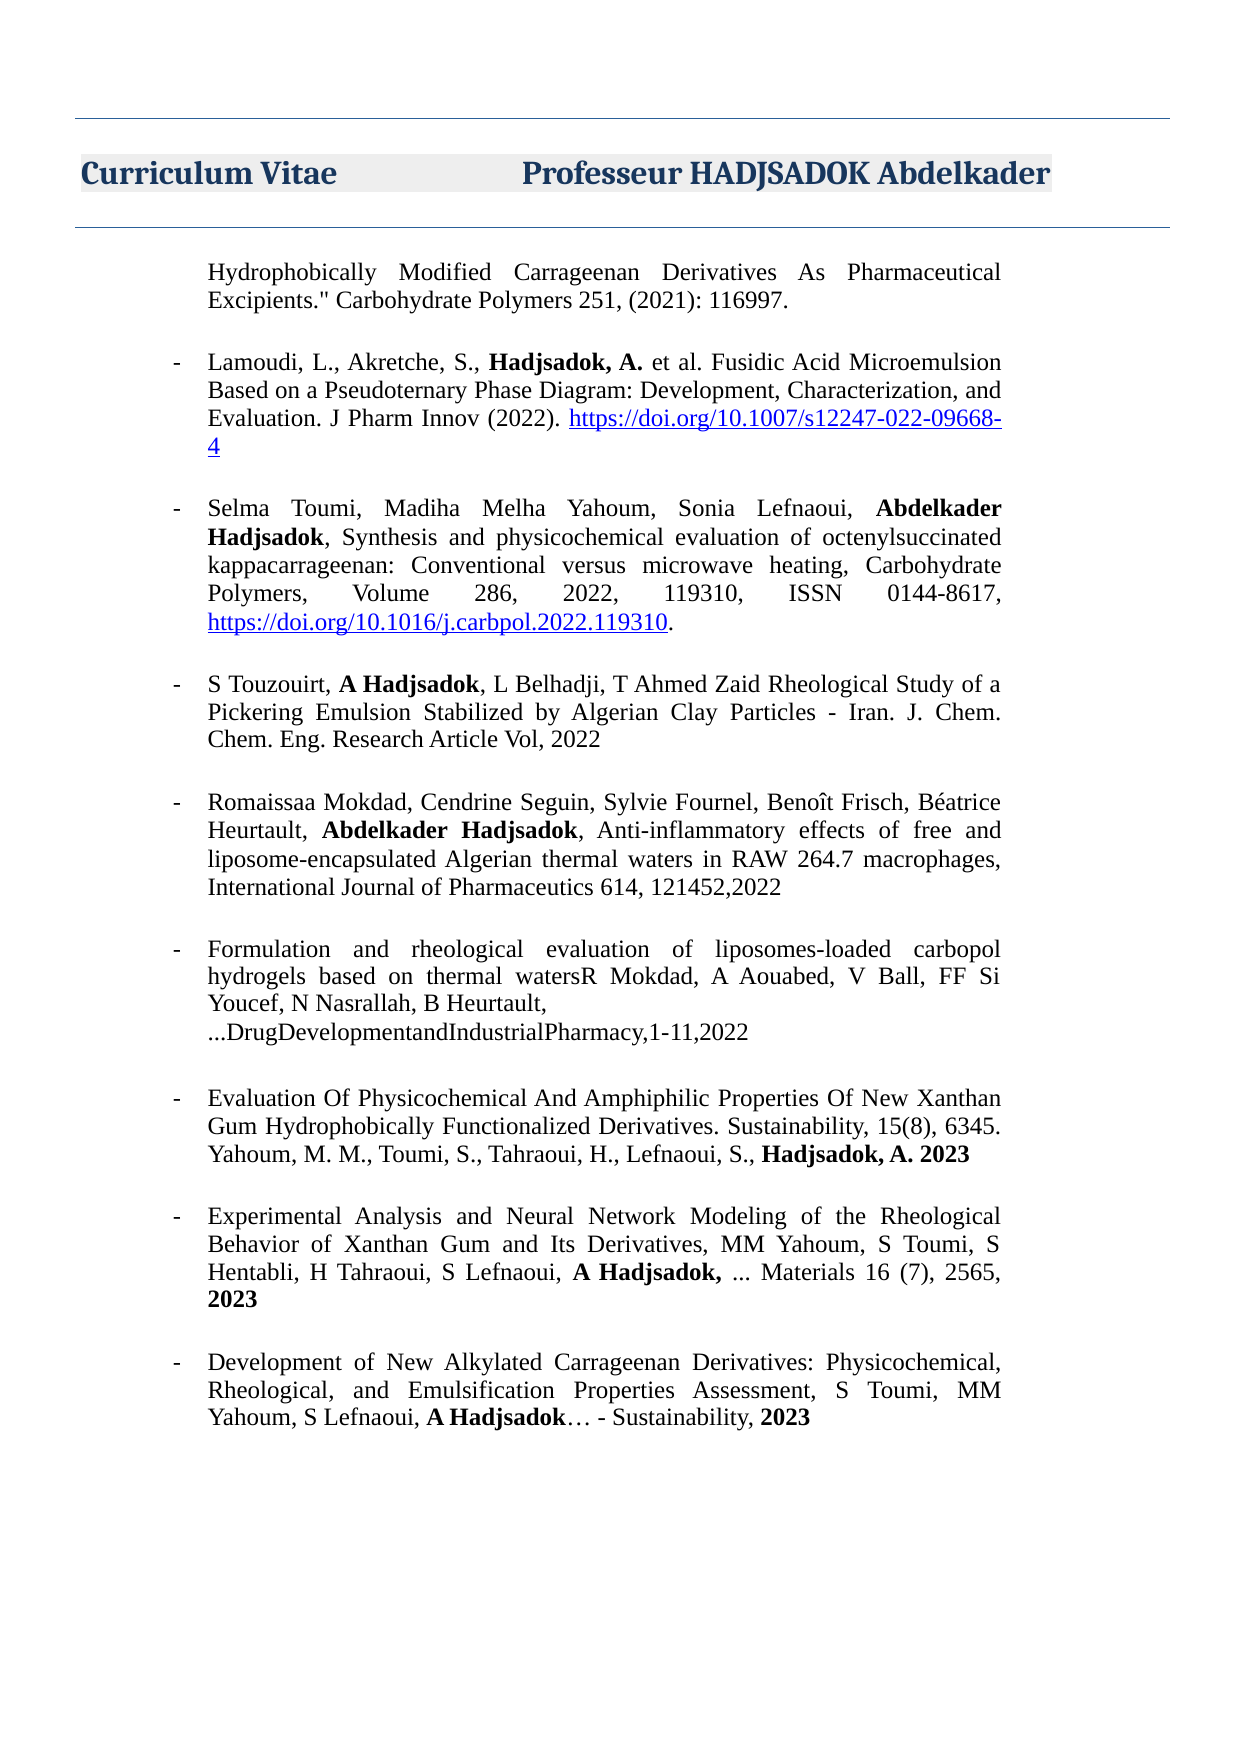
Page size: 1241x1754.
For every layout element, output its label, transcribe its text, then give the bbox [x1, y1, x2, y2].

text ...DrugDevelopmentandIndustrialPharmacy,1-11,2022 [207, 1017, 1122, 1046]
list Formulation and rheological evaluation of liposomes-loaded carbopol hydrogels based on thermal watersR Mokdad, A Aouabed, V Ball, FF Si Youcef, N Nasrallah, B Heurtault, [170, 935, 1002, 1017]
list Evaluation Of Physicochemical And Amphiphilic Properties Of New Xanthan Gum Hydrophobically Functionalized Derivatives. Sustainability, 15(8), 6345. Yahoum, M. M., Toumi, S., Tahraoui, H., Lefnaoui, S., Hadjsadok, A. 2023 [170, 1083, 1002, 1168]
list Selma Toumi, Madiha Melha Yahoum, Sonia Lefnaoui, Abdelkader Hadjsadok, Synthesis and physicochemical evaluation of octenylsuccinated kappacarrageenan: Conventional versus microwave heating, Carbohydrate Polymers, Volume 286, 2022, 119310, ISSN 0144-8617, https://doi.org/10.1016/j.carbpol.2022.119310. [170, 493, 1002, 635]
list Development of New Alkylated Carrageenan Derivatives: Physicochemical, Rheological, and Emulsification Properties Assessment, S Toumi, MM Yahoum, S Lefnaoui, A Hadjsadok… - Sustainability, 2023 [170, 1347, 1002, 1431]
list Romaissaa Mokdad, Cendrine Seguin, Sylvie Fournel, Benoît Frisch, Béatrice Heurtault, Abdelkader Hadjsadok, Anti-inflammatory effects of free and liposome-encapsulated Algerian thermal waters in RAW 264.7 macrophages, International Journal of Pharmaceutics 614, 121452,2022 [170, 787, 1002, 901]
list Hydrophobically Modified Carrageenan Derivatives As Pharmaceutical Excipients." Carbohydrate Polymers 251, (2021): 116997. [170, 258, 1002, 314]
list S Touzouirt, A Hadjsadok, L Belhadji, T Ahmed Zaid Rheological Study of a Pickering Emulsion Stabilized by Algerian Clay Particles - Iran. J. Chem. Chem. Eng. Research Article Vol, 2022 [170, 669, 1002, 753]
list Experimental Analysis and Neural Network Modeling of the Rheological Behavior of Xanthan Gum and Its Derivatives, MM Yahoum, S Toumi, S Hentabli, H Tahraoui, S Lefnaoui, A Hadjsadok, ... Materials 16 (7), 2565, 2023 [170, 1201, 1002, 1313]
list Lamoudi, L., Akretche, S., Hadjsadok, A. et al. Fusidic Acid Microemulsion Based on a Pseudoternary Phase Diagram: Development, Characterization, and Evaluation. J Pharm Innov (2022). https://doi.org/10.1007/s12247-022-09668-4 [170, 348, 1002, 459]
